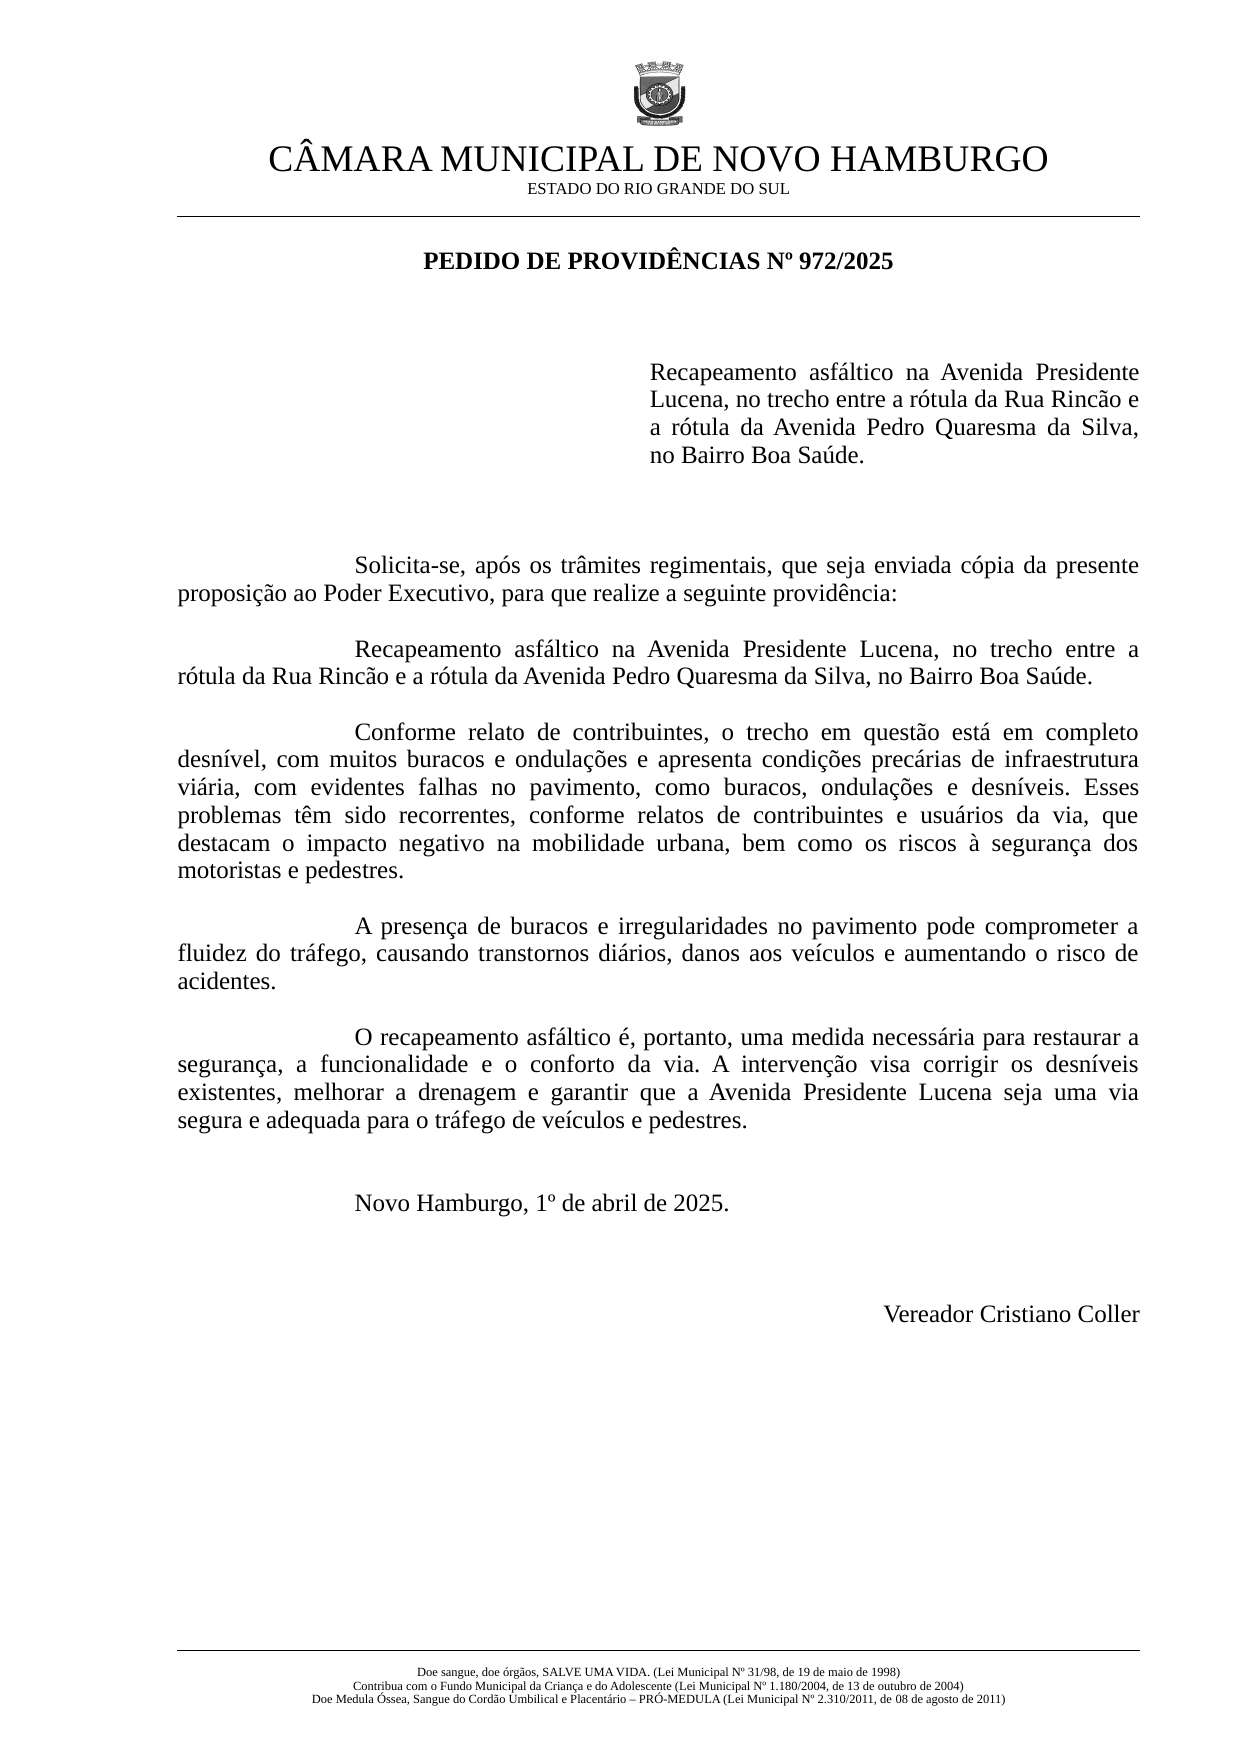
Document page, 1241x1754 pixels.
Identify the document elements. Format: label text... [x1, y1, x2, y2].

text Recapeamento asfáltico na Avenida Presidente Lucena, no trecho entre a rótula da Rua Rincão e a rótula da Avenida Pedro Quaresma da Silva, no Bairro Boa Saúde. [177, 635, 1140, 690]
text Vereador Cristiano Coller [177, 1300, 1140, 1327]
text O recapeamento asfáltico é, portanto, uma medida necessária para restaurar a segurança, a funcionalidade e o conforto da via. A intervenção visa corrigir os desníveis existentes, melhorar a drenagem e garantir que a Avenida Presidente Lucena seja uma via segura e adequada para o tráfego de veículos e pedestres. [177, 1023, 1140, 1133]
text Novo Hamburgo, 1º de abril de 2025. [177, 1189, 1140, 1217]
text A presença de buracos e irregularidades no pavimento pode comprometer a fluidez do tráfego, causando transtornos diários, danos aos veículos e aumentando o risco de acidentes. [177, 912, 1140, 995]
text Conforme relato de contribuintes, o trecho em questão está em completo desnível, com muitos buracos e ondulações e apresenta condições precárias de infraestrutura viária, com evidentes falhas no pavimento, como buracos, ondulações e desníveis. Esses problemas têm sido recorrentes, conforme relatos de contribuintes e usuários da via, que destacam o impacto negativo na mobilidade urbana, bem como os riscos à segurança dos motoristas e pedestres. [177, 718, 1140, 884]
text Recapeamento asfáltico na Avenida Presidente Lucena, no trecho entre a rótula da Rua Rincão e a rótula da Avenida Pedro Quaresma da Silva, no Bairro Boa Saúde. [649, 358, 1140, 468]
text Solicita-se, após os trâmites regimentais, que seja enviada cópia da presente proposição ao Poder Executivo, para que realize a seguinte providência: [177, 552, 1140, 607]
text PEDIDO DE PROVIDÊNCIAS Nº 972/2025 [177, 247, 1140, 274]
